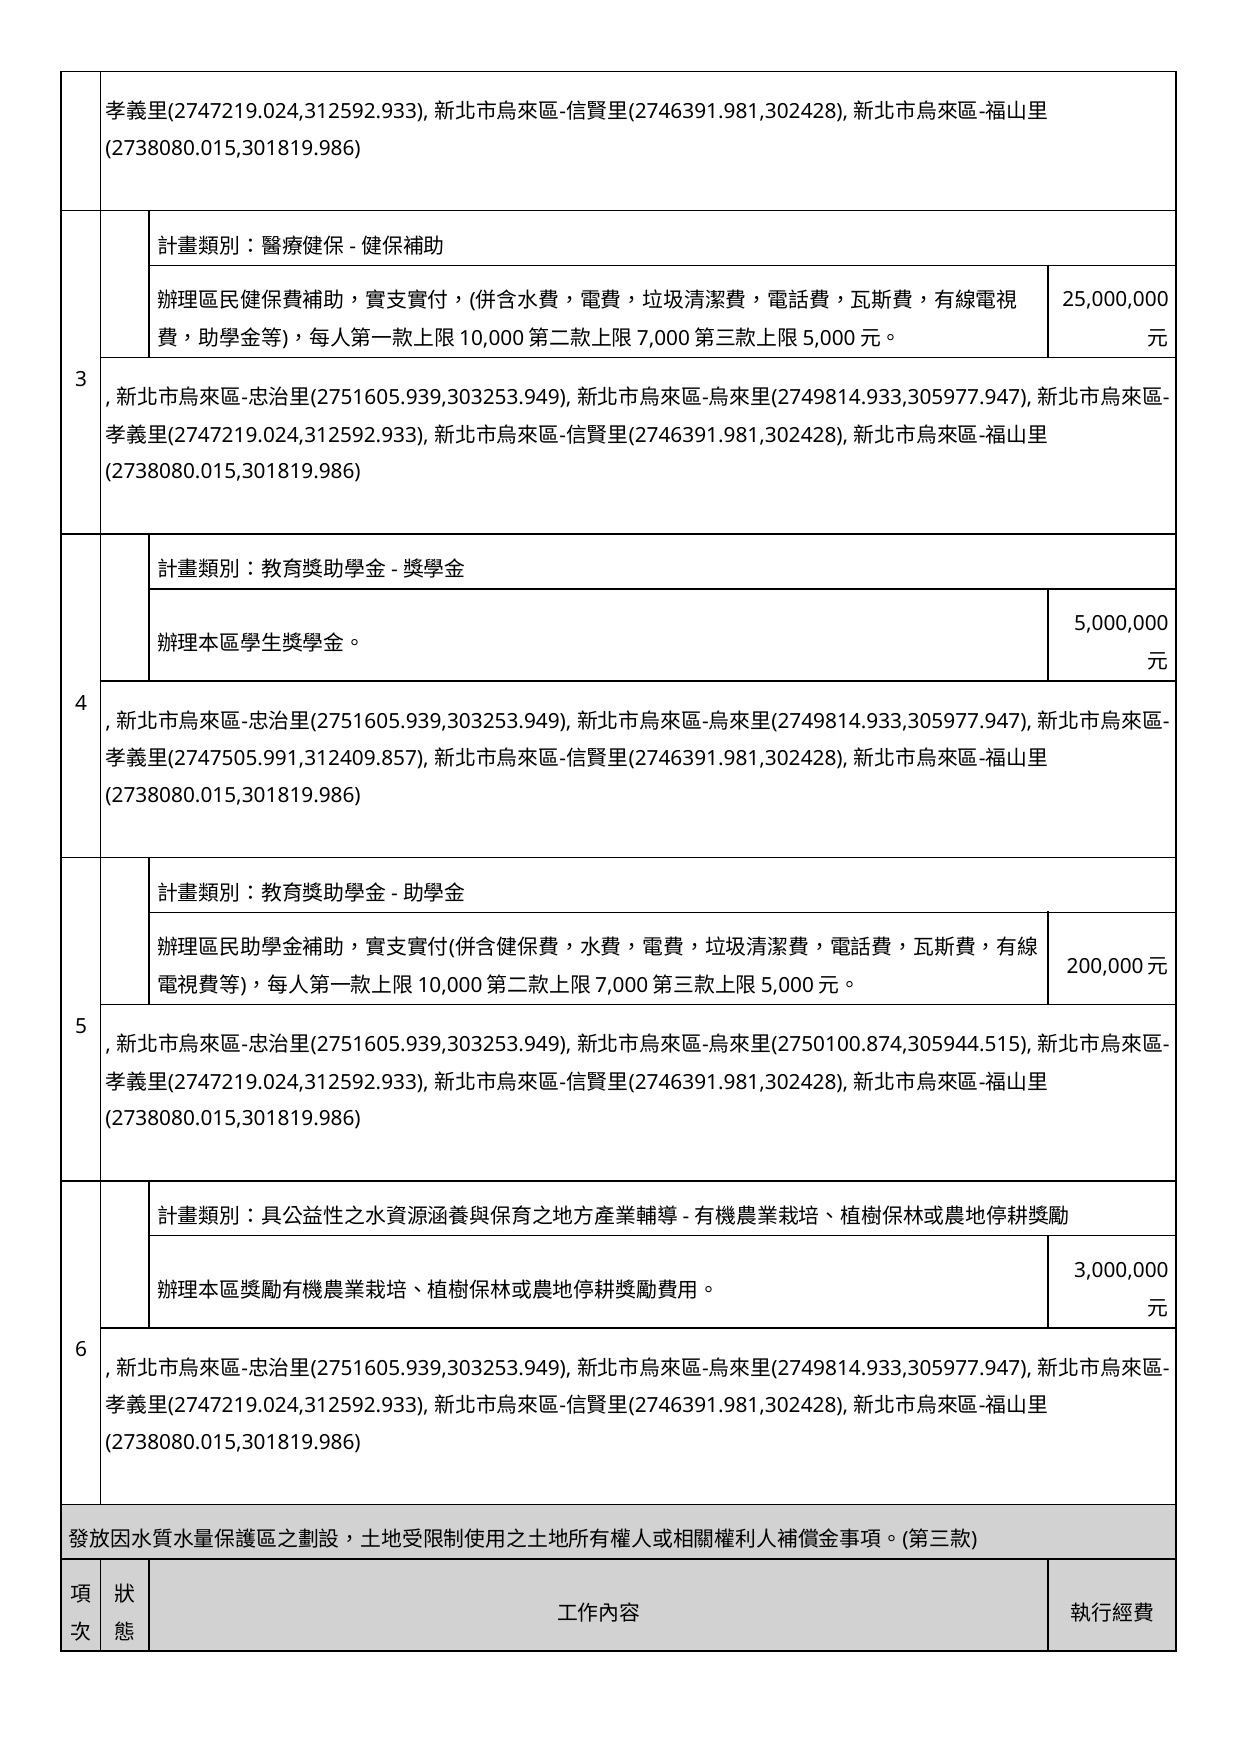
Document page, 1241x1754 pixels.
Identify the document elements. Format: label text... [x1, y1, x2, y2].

table_cell [101, 858, 148, 1003]
table_cell [101, 211, 148, 357]
table_header , 新北市烏來區-忠治里(2751605.939,303253.949), 新北市烏來區-烏來里(2749814.933,305977.947), 新北市烏來區-孝義里(2747219.024,312592.933), 新北市烏來區-信賢里(2746391.981,302428), 新北市烏來區-福山里(2738080.015,301819.986) [101, 1336, 1175, 1458]
table_cell 計畫類別：具公益性之水資源涵養與保育之地方產業輔導 - 有機農業栽培、植樹保林或農地停耕獎勵 [150, 1182, 1175, 1235]
table_cell [101, 488, 1175, 533]
table_cell 辦理本區獎勵有機農業栽培、植樹保林或農地停耕獎勵費用。 [150, 1236, 1047, 1327]
table_cell 計畫類別：醫療健保 - 健保補助 [150, 211, 1175, 264]
table_cell 3,000,000元 [1049, 1236, 1175, 1327]
table_cell [101, 1135, 1175, 1180]
table_cell 發放因水質水量保護區之劃設，土地受限制使用之土地所有權人或相關權利人補償金事項。(第三款) [62, 1505, 1175, 1558]
table_cell [101, 535, 148, 680]
table_cell 6 [62, 1182, 100, 1503]
table_cell [101, 164, 1175, 210]
table_cell 5,000,000元 [1049, 590, 1175, 680]
table_cell 計畫類別：教育獎助學金 - 助學金 [150, 858, 1175, 911]
table_cell [101, 1182, 148, 1327]
table_cell [101, 1005, 1175, 1013]
table_cell [101, 811, 1175, 857]
table_cell 25,000,000元 [1049, 266, 1175, 357]
table_cell 執行經費 [1049, 1560, 1175, 1650]
table_cell [101, 1329, 1175, 1336]
table_cell 項 次 [62, 1560, 100, 1650]
table_cell [101, 358, 1175, 366]
table_cell 4 [62, 535, 100, 857]
table_cell 狀態 [101, 1560, 148, 1650]
table_cell 辦理本區學生獎學金。 [150, 590, 1047, 680]
table_cell 辦理區民助學金補助，實支實付(併含健保費，水費，電費，垃圾清潔費，電話費，瓦斯費，有線電視費等)，每人第一款上限10,000第二款上限7,000第三款上限5,000元。 [150, 913, 1047, 1003]
table_cell [101, 1458, 1175, 1503]
table_cell [101, 682, 1175, 690]
table_header 孝義里(2747219.024,312592.933), 新北市烏來區-信賢里(2746391.981,302428), 新北市烏來區-福山里(2738080.015,301819.986) [101, 80, 1175, 164]
table_cell 200,000元 [1049, 913, 1175, 1003]
table_header , 新北市烏來區-忠治里(2751605.939,303253.949), 新北市烏來區-烏來里(2750100.874,305944.515), 新北市烏來區-孝義里(2747219.024,312592.933), 新北市烏來區-信賢里(2746391.981,302428), 新北市烏來區-福山里(2738080.015,301819.986) [101, 1013, 1175, 1135]
table_header , 新北市烏來區-忠治里(2751605.939,303253.949), 新北市烏來區-烏來里(2749814.933,305977.947), 新北市烏來區-孝義里(2747505.991,312409.857), 新北市烏來區-信賢里(2746391.981,302428), 新北市烏來區-福山里(2738080.015,301819.986) [101, 690, 1175, 811]
table_header , 新北市烏來區-忠治里(2751605.939,303253.949), 新北市烏來區-烏來里(2749814.933,305977.947), 新北市烏來區-孝義里(2747219.024,312592.933), 新北市烏來區-信賢里(2746391.981,302428), 新北市烏來區-福山里(2738080.015,301819.986) [101, 366, 1175, 488]
table_cell [62, 72, 100, 210]
table_cell [101, 72, 1175, 80]
table_cell 辦理區民健保費補助，實支實付，(併含水費，電費，垃圾清潔費，電話費，瓦斯費，有線電視費，助學金等)，每人第一款上限10,000第二款上限7,000第三款上限5,000元。 [150, 266, 1047, 357]
table_cell 工作內容 [150, 1560, 1047, 1650]
table_cell 計畫類別：教育獎助學金 - 獎學金 [150, 535, 1175, 588]
table_cell 5 [62, 858, 100, 1180]
table_cell 3 [62, 211, 100, 533]
